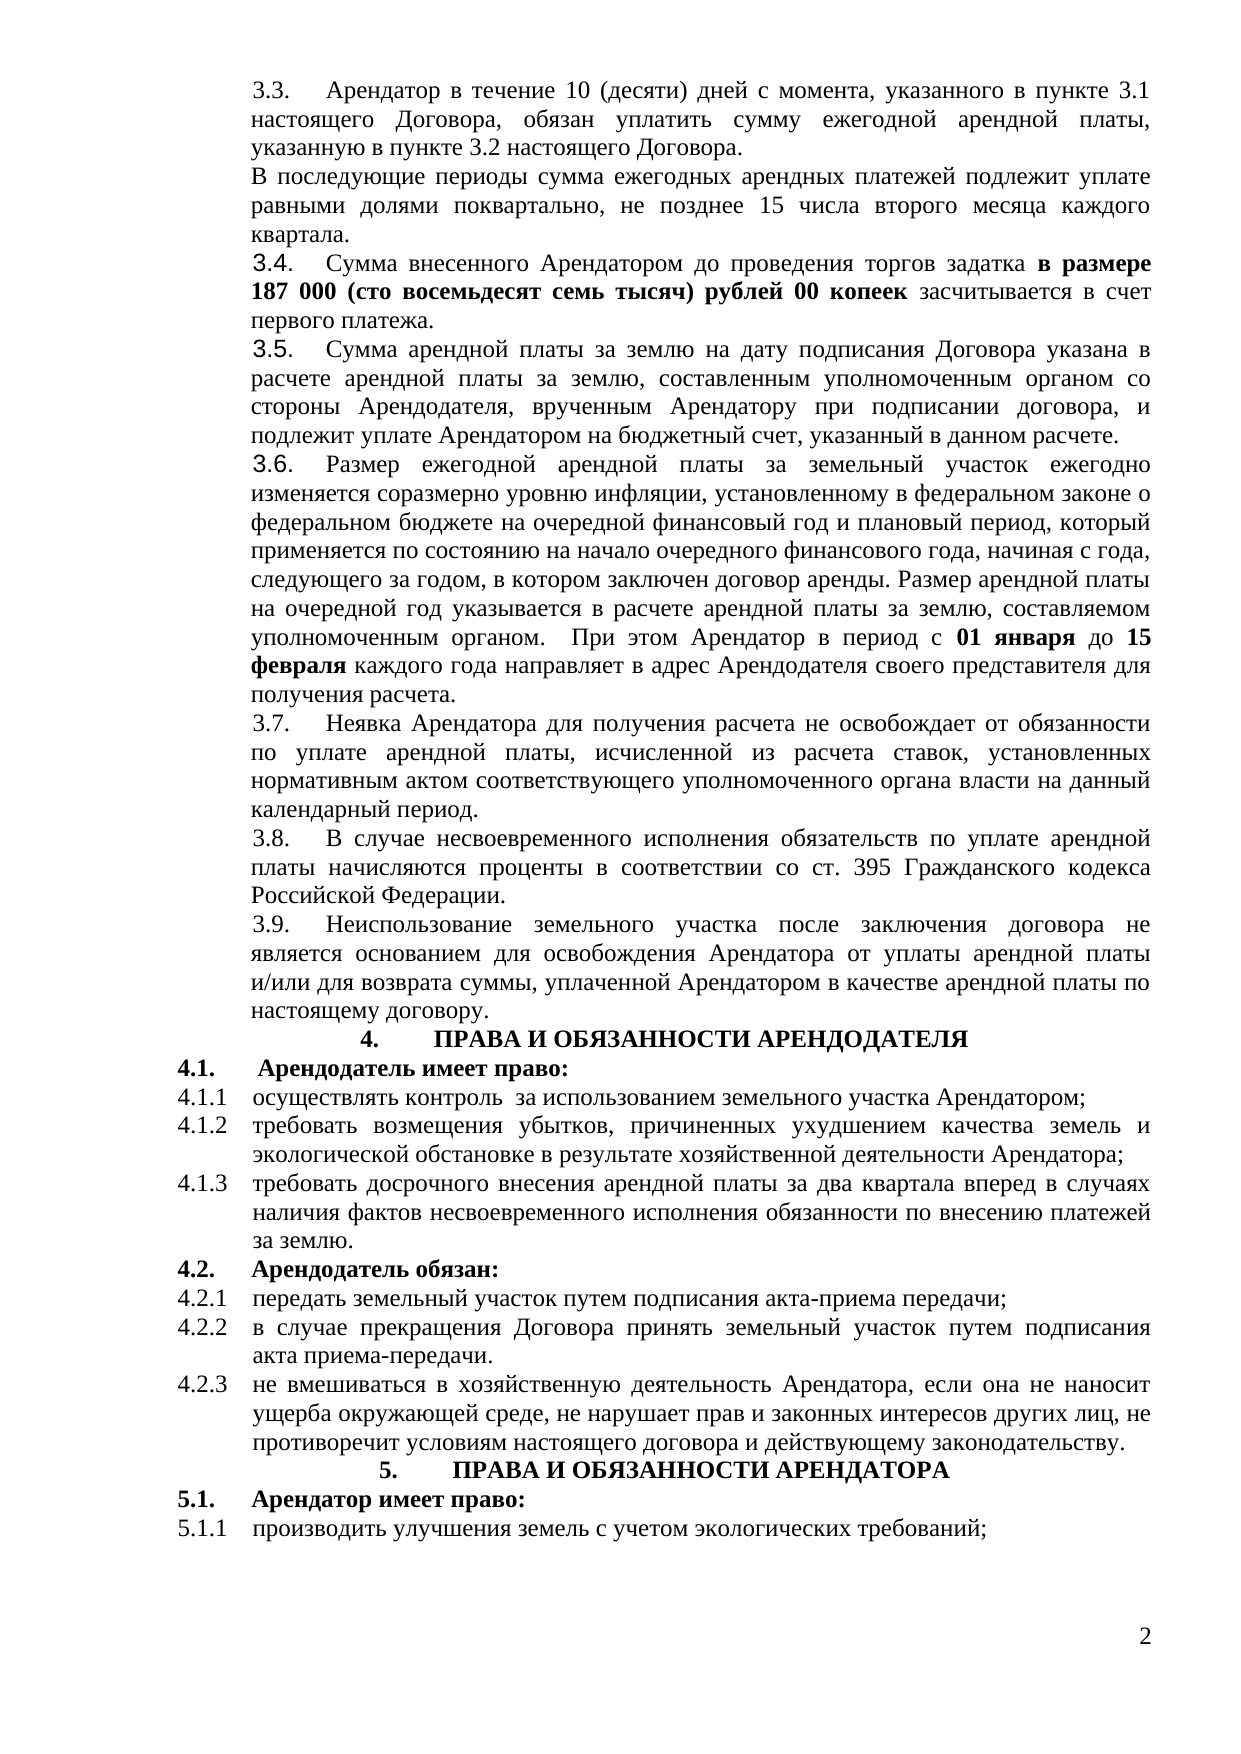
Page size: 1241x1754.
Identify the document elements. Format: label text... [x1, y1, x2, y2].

list В случае несвоевременного исполнения обязательств по уплате арендной платы начисляются проценты в соответствии со ст. 395 Гражданского кодекса Российской Федерации. [177, 823, 1152, 909]
list Неявка Арендатора для получения расчета не освобождает от обязанности по уплате арендной платы, исчисленной из расчета ставок, установленных нормативным актом соответствующего уполномоченного органа власти на данный календарный период. [177, 708, 1152, 823]
text 4.1. Арендодатель имеет право: [177, 1053, 1152, 1082]
list не вмешиваться в хозяйственную деятельность Арендатора, если она не наносит ущерба окружающей среде, не нарушает прав и законных интересов других лиц, не противоречит условиям настоящего договора и действующему законодательству. [177, 1369, 1152, 1455]
text В последующие периоды сумма ежегодных арендных платежей подлежит уплате равными долями поквартально, не позднее 15 числа второго месяца каждого квартала. [251, 161, 1152, 247]
list требовать досрочного внесения арендной платы за два квартала вперед в случаях наличия фактов несвоевременного исполнения обязанности по внесению платежей за землю. [177, 1168, 1152, 1254]
list ПРАВА И ОБЯЗАННОСТИ АРЕНДАТОРА [177, 1455, 1152, 1484]
list передать земельный участок путем подписания акта-приема передачи; [177, 1283, 1152, 1312]
list производить улучшения земель с учетом экологических требований; [177, 1513, 1152, 1542]
list Размер ежегодной арендной платы за земельный участок ежегодно изменяется соразмерно уровню инфляции, установленному в федеральном законе о федеральном бюджете на очередной финансовый год и плановый период, который применяется по состоянию на начало очередного финансового года, начиная с года, следующего за годом, в котором заключен договор аренды. Размер арендной платы на очередной год указывается в расчете арендной платы за землю, составляемом уполномоченным органом. При этом Арендатор в период с 01 января до 15 февраля каждого года направляет в адрес Арендодателя своего представителя для получения расчета. [177, 449, 1152, 708]
list Сумма арендной платы за землю на дату подписания Договора указана в расчете арендной платы за землю, составленным уполномоченным органом со стороны Арендодателя, врученным Арендатору при подписании договора, и подлежит уплате Арендатором на бюджетный счет, указанный в данном расчете. [177, 334, 1152, 449]
text 4.2. Арендодатель обязан: [177, 1254, 1152, 1283]
list Арендатор в течение 10 (десяти) дней с момента, указанного в пункте 3.1 настоящего Договора, обязан уплатить сумму ежегодной арендной платы, указанную в пункте 3.2 настоящего Договора. [177, 75, 1152, 161]
list Сумма внесенного Арендатором до проведения торгов задатка в размере 187 000 (сто восемьдесят семь тысяч) рублей 00 копеек засчитывается в счет первого платежа. [177, 247, 1152, 334]
text 5.1. Арендатор имеет право: [177, 1484, 1152, 1513]
list требовать возмещения убытков, причиненных ухудшением качества земель и экологической обстановке в результате хозяйственной деятельности Арендатора; [177, 1110, 1152, 1168]
list осуществлять контроль за использованием земельного участка Арендатором; [177, 1082, 1152, 1110]
list в случае прекращения Договора принять земельный участок путем подписания акта приема-передачи. [177, 1312, 1152, 1369]
list Неиспользование земельного участка после заключения договора не является основанием для освобождения Арендатора от уплаты арендной платы и/или для возврата суммы, уплаченной Арендатором в качестве арендной платы по настоящему договору. [177, 909, 1152, 1024]
list ПРАВА И ОБЯЗАННОСТИ АРЕНДОДАТЕЛЯ [177, 1024, 1152, 1053]
